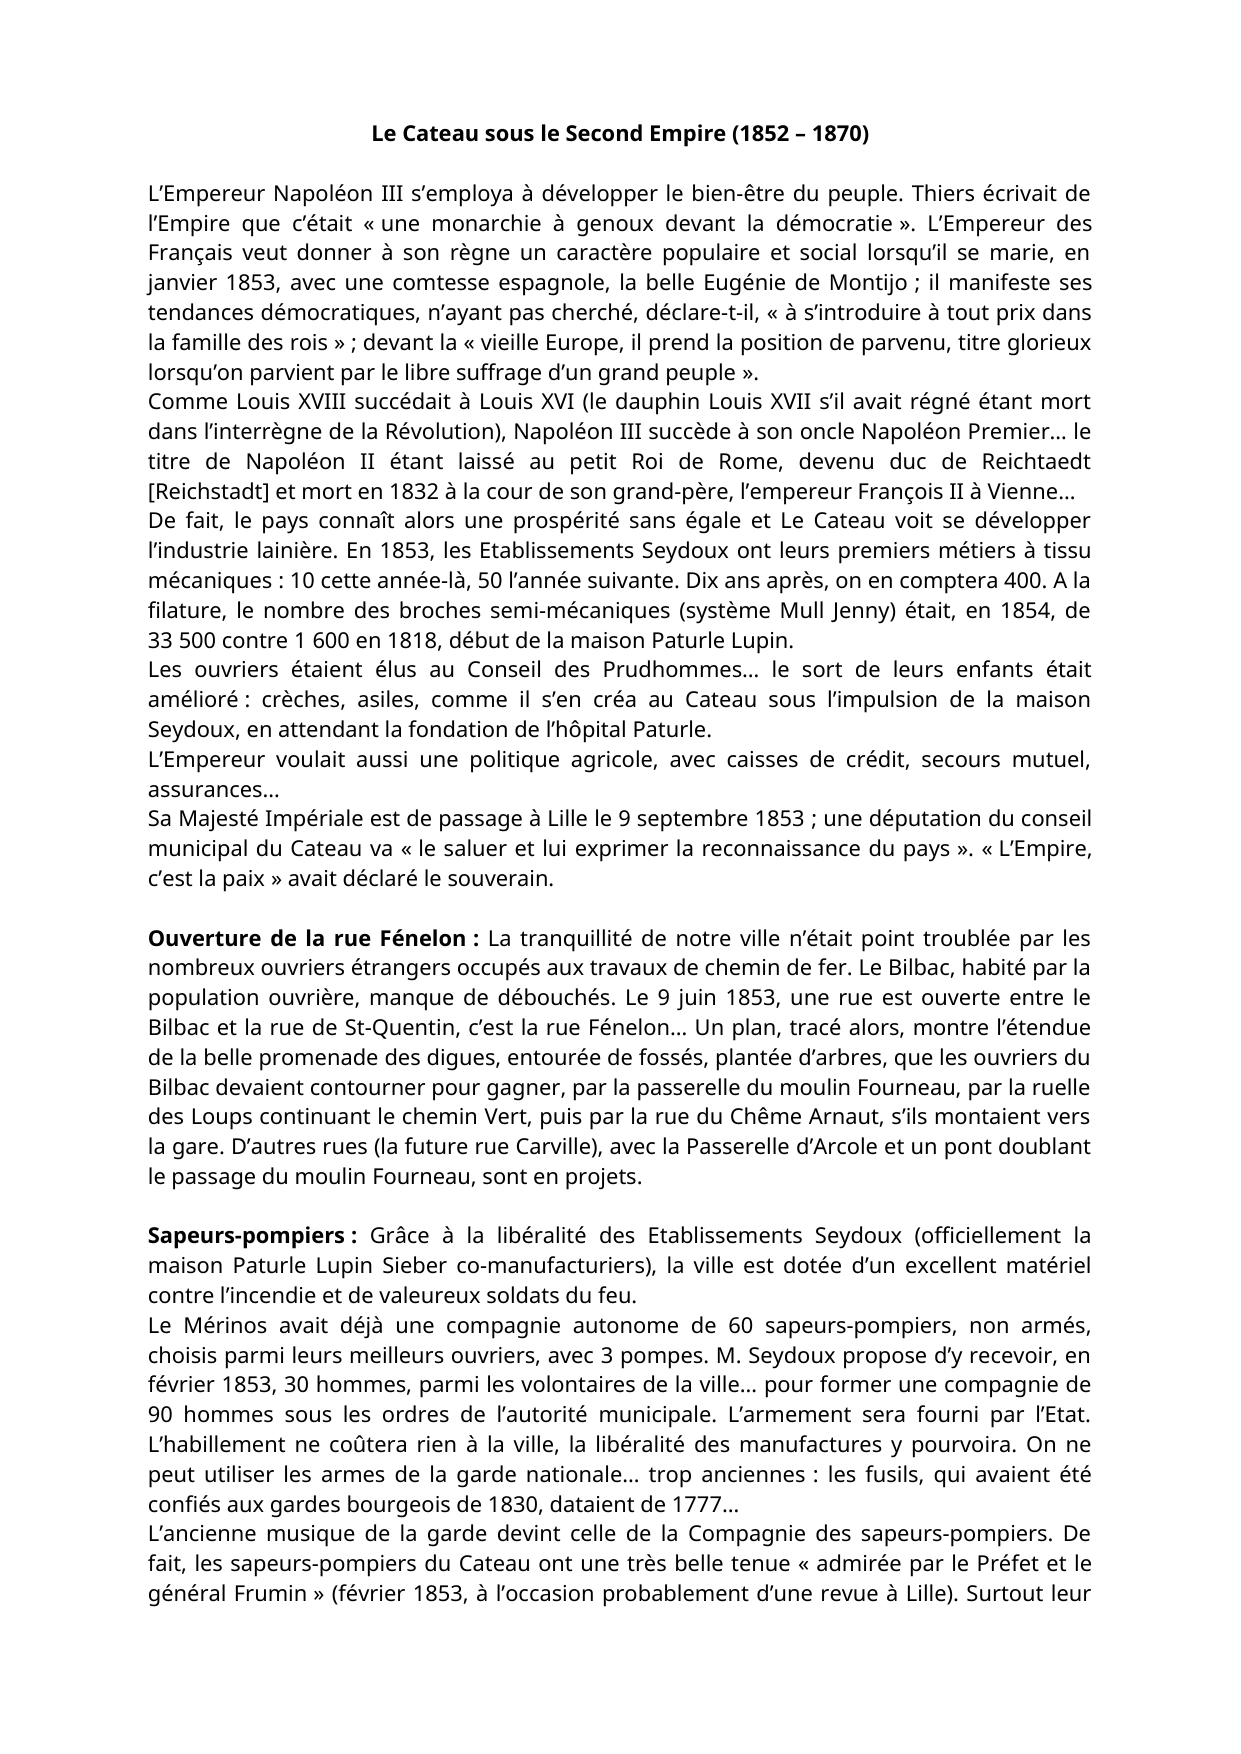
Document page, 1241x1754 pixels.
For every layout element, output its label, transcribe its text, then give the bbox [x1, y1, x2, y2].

text Le Mérinos avait déjà une compagnie autonome de 60 sapeurs-pompiers, non armés, choisis parmi leurs meilleurs ouvriers, avec 3 pompes. M. Seydoux propose d’y recevoir, en février 1853, 30 hommes, parmi les volontaires de la ville… pour former une compagnie de 90 hommes sous les ordres de l’autorité municipale. L’armement sera fourni par l’Etat. L’habillement ne coûtera rien à la ville, la libéralité des manufactures y pourvoira. On ne peut utiliser les armes de la garde nationale… trop anciennes : les fusils, qui avaient été confiés aux gardes bourgeois de 1830, dataient de 1777… [148, 1310, 1092, 1518]
text L’ancienne musique de la garde devint celle de la Compagnie des sapeurs-pompiers. De fait, les sapeurs-pompiers du Cateau ont une très belle tenue « admirée par le Préfet et le général Frumin » (février 1853, à l’occasion probablement d’une revue à Lille). Surtout leur [148, 1518, 1092, 1608]
text L’Empereur Napoléon III s’employa à développer le bien-être du peuple. Thiers écrivait de l’Empire que c’était « une monarchie à genoux devant la démocratie ». L’Empereur des Français veut donner à son règne un caractère populaire et social lorsqu’il se marie, en janvier 1853, avec une comtesse espagnole, la belle Eugénie de Montijo ; il manifeste ses tendances démocratiques, n’ayant pas cherché, déclare-t-il, « à s’introduire à tout prix dans la famille des rois » ; devant la « vieille Europe, il prend la position de parvenu, titre glorieux lorsqu’on parvient par le libre suffrage d’un grand peuple ». [148, 178, 1092, 386]
text De fait, le pays connaît alors une prospérité sans égale et Le Cateau voit se développer l’industrie lainière. En 1853, les Etablissements Seydoux ont leurs premiers métiers à tissu mécaniques : 10 cette année-là, 50 l’année suivante. Dix ans après, on en comptera 400. A la filature, le nombre des broches semi-mécaniques (système Mull Jenny) était, en 1854, de 33 500 contre 1 600 en 1818, début de la maison Paturle Lupin. [148, 505, 1092, 654]
text Sapeurs-pompiers : Grâce à la libéralité des Etablissements Seydoux (officiellement la maison Paturle Lupin Sieber co-manufacturiers), la ville est dotée d’un excellent matériel contre l’incendie et de valeureux soldats du feu. [148, 1220, 1092, 1310]
text Les ouvriers étaient élus au Conseil des Prudhommes… le sort de leurs enfants était amélioré : crèches, asiles, comme il s’en créa au Cateau sous l’impulsion de la maison Seydoux, en attendant la fondation de l’hôpital Paturle. [148, 654, 1092, 744]
text L’Empereur voulait aussi une politique agricole, avec caisses de crédit, secours mutuel, assurances… [148, 744, 1092, 803]
text Le Cateau sous le Second Empire (1852 – 1870) [148, 118, 1092, 148]
text Sa Majesté Impériale est de passage à Lille le 9 septembre 1853 ; une députation du conseil municipal du Cateau va « le saluer et lui exprimer la reconnaissance du pays ». « L’Empire, c’est la paix » avait déclaré le souverain. [148, 803, 1092, 893]
text Ouverture de la rue Fénelon : La tranquillité de notre ville n’était point troublée par les nombreux ouvriers étrangers occupés aux travaux de chemin de fer. Le Bilbac, habité par la population ouvrière, manque de débouchés. Le 9 juin 1853, une rue est ouverte entre le Bilbac et la rue de St-Quentin, c’est la rue Fénelon… Un plan, tracé alors, montre l’étendue de la belle promenade des digues, entourée de fossés, plantée d’arbres, que les ouvriers du Bilbac devaient contourner pour gagner, par la passerelle du moulin Fourneau, par la ruelle des Loups continuant le chemin Vert, puis par la rue du Chême Arnaut, s’ils montaient vers la gare. D’autres rues (la future rue Carville), avec la Passerelle d’Arcole et un pont doublant le passage du moulin Fourneau, sont en projets. [148, 922, 1092, 1191]
text Comme Louis XVIII succédait à Louis XVI (le dauphin Louis XVII s’il avait régné étant mort dans l’interrègne de la Révolution), Napoléon III succède à son oncle Napoléon Premier… le titre de Napoléon II étant laissé au petit Roi de Rome, devenu duc de Reichtaedt [Reichstadt] et mort en 1832 à la cour de son grand-père, l’empereur François II à Vienne… [148, 386, 1092, 505]
